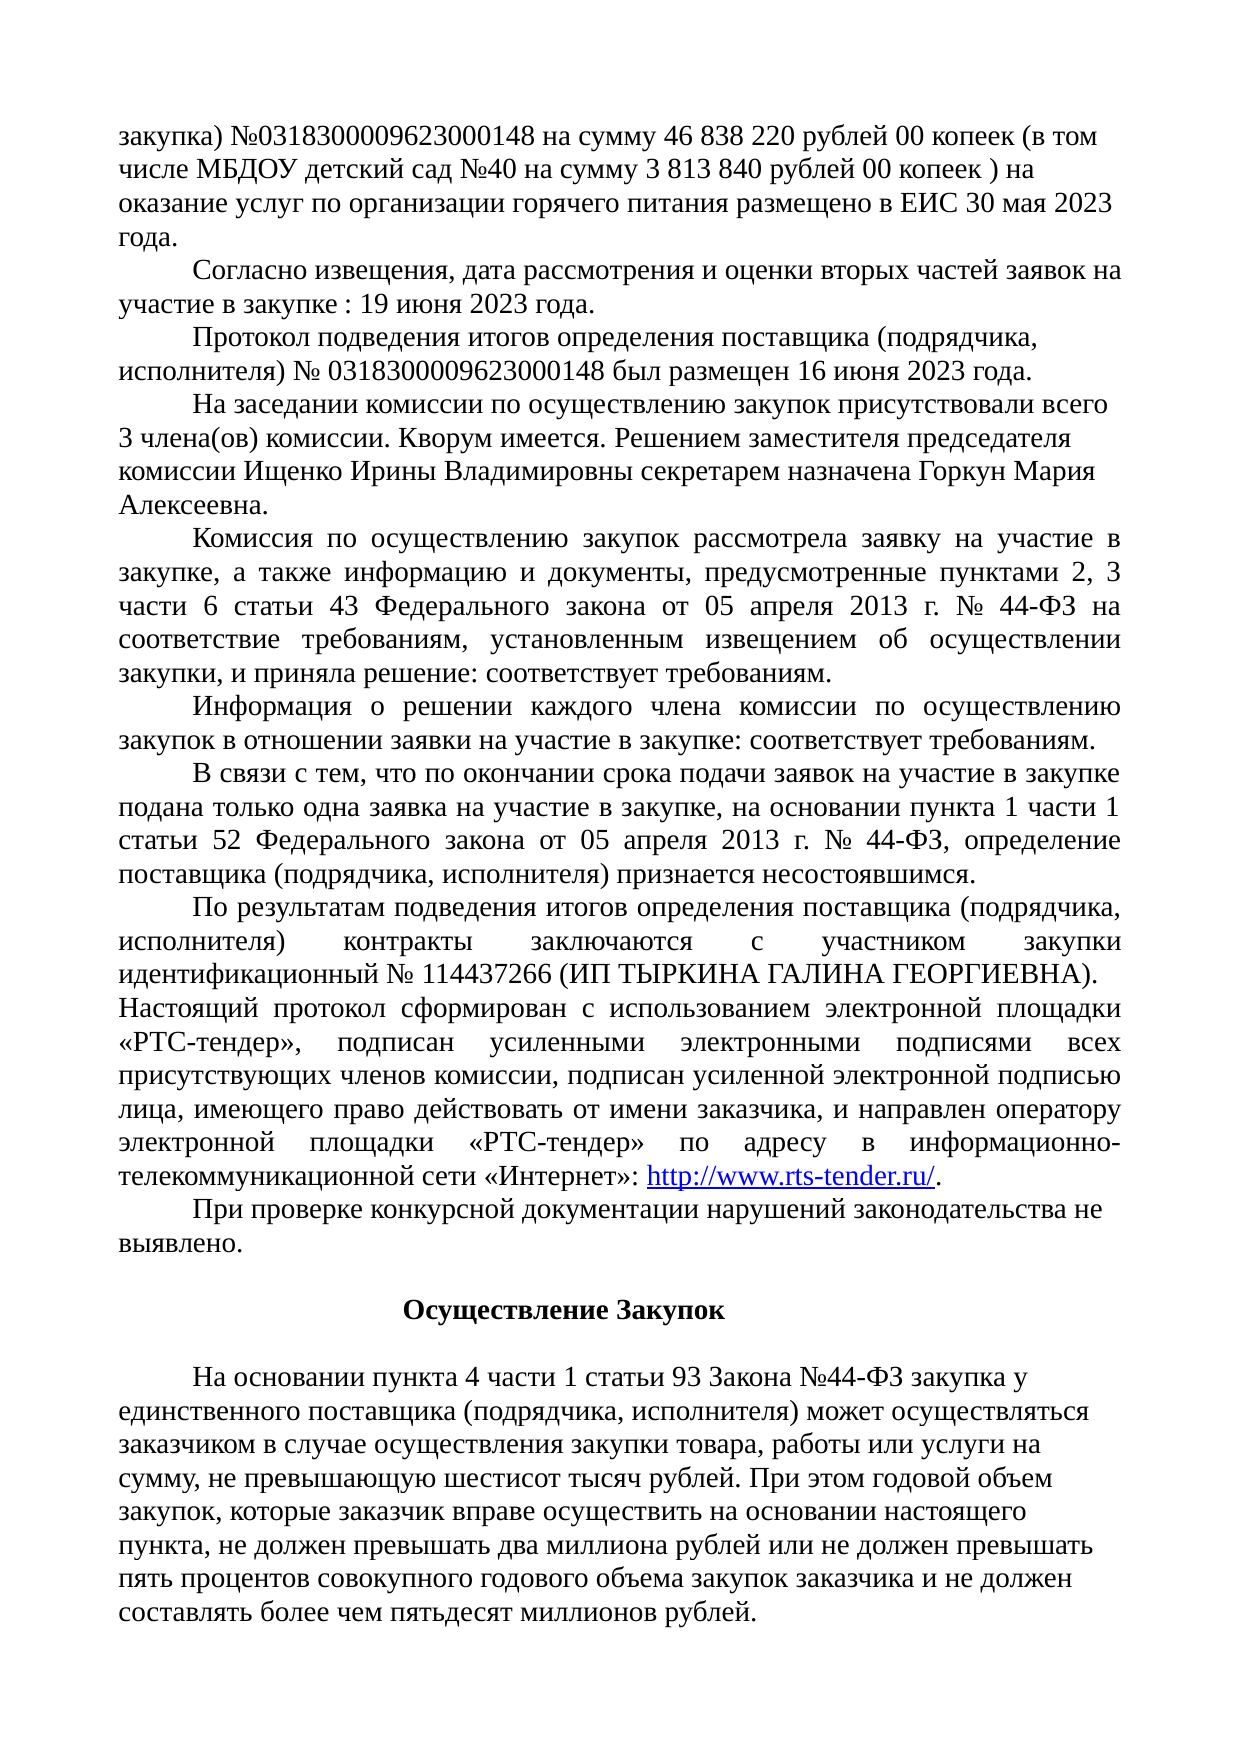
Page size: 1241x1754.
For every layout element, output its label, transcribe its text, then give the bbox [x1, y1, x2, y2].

text Протокол подведения итогов определения поставщика (подрядчика, исполнителя) № 0318300009623000148 был размещен 16 июня 2023 года. [118, 319, 1122, 386]
text При проверке конкурсной документации нарушений законодательства не выявлено. [118, 1191, 1122, 1258]
text На заседании комиссии по осуществлению закупок присутствовали всего 3 члена(ов) комиссии. Кворум имеется. Решением заместителя председателя комиссии Ищенко Ирины Владимировны секретарем назначена Горкун Мария Алексеевна. [118, 386, 1122, 521]
text На основании пункта 4 части 1 статьи 93 Закона №44-ФЗ закупка у единственного поставщика (подрядчика, исполнителя) может осуществляться заказчиком в случае осуществления закупки товара, работы или услуги на сумму, не превышающую шестисот тысяч рублей. При этом годовой объем закупок, которые заказчик вправе осуществить на основании настоящего пункта, не должен превышать два миллиона рублей или не должен превышать пять процентов совокупного годового объема закупок заказчика и не должен составлять более чем пятьдесят миллионов рублей. [118, 1359, 1122, 1627]
text По результатам подведения итогов определения поставщика (подрядчика, исполнителя) контракты заключаются с участником закупки идентификационный № 114437266 (ИП ТЫРКИНА ГАЛИНА ГЕОРГИЕВНА). [118, 889, 1122, 990]
text Согласно извещения, дата рассмотрения и оценки вторых частей заявок на участие в закупке : 19 июня 2023 года. [118, 252, 1122, 319]
text Настоящий протокол сформирован с использованием электронной площадки «РТС-тендер», подписан усиленными электронными подписями всех присутствующих членов комиссии, подписан усиленной электронной подписью лица, имеющего право действовать от имени заказчика, и направлен оператору электронной площадки «РТС-тендер» по адресу в информационно-телекоммуникационной сети «Интернет»: http://www.rts-tender.ru/. [118, 990, 1122, 1191]
text Информация о решении каждого члена комиссии по осуществлению закупок в отношении заявки на участие в закупке: соответствует требованиям. [118, 688, 1122, 755]
text В связи с тем, что по окончании срока подачи заявок на участие в закупке подана только одна заявка на участие в закупке, на основании пункта 1 части 1 статьи 52 Федерального закона от 05 апреля 2013 г. № 44-ФЗ, определение поставщика (подрядчика, исполнителя) признается несостоявшимся. [118, 755, 1122, 889]
text Комиссия по осуществлению закупок рассмотрела заявку на участие в закупке, а также информацию и документы, предусмотренные пунктами 2, 3 части 6 статьи 43 Федерального закона от 05 апреля 2013 г. № 44-ФЗ на соответствие требованиям, установленным извещением об осуществлении закупки, и приняла решение: соответствует требованиям. [118, 521, 1122, 688]
text Осуществление Закупок [118, 1292, 1122, 1326]
text закупка) №0318300009623000148 на сумму 46 838 220 рублей 00 копеек (в том числе МБДОУ детский сад №40 на сумму 3 813 840 рублей 00 копеек ) на оказание услуг по организации горячего питания размещено в ЕИС 30 мая 2023 года. [118, 118, 1122, 252]
